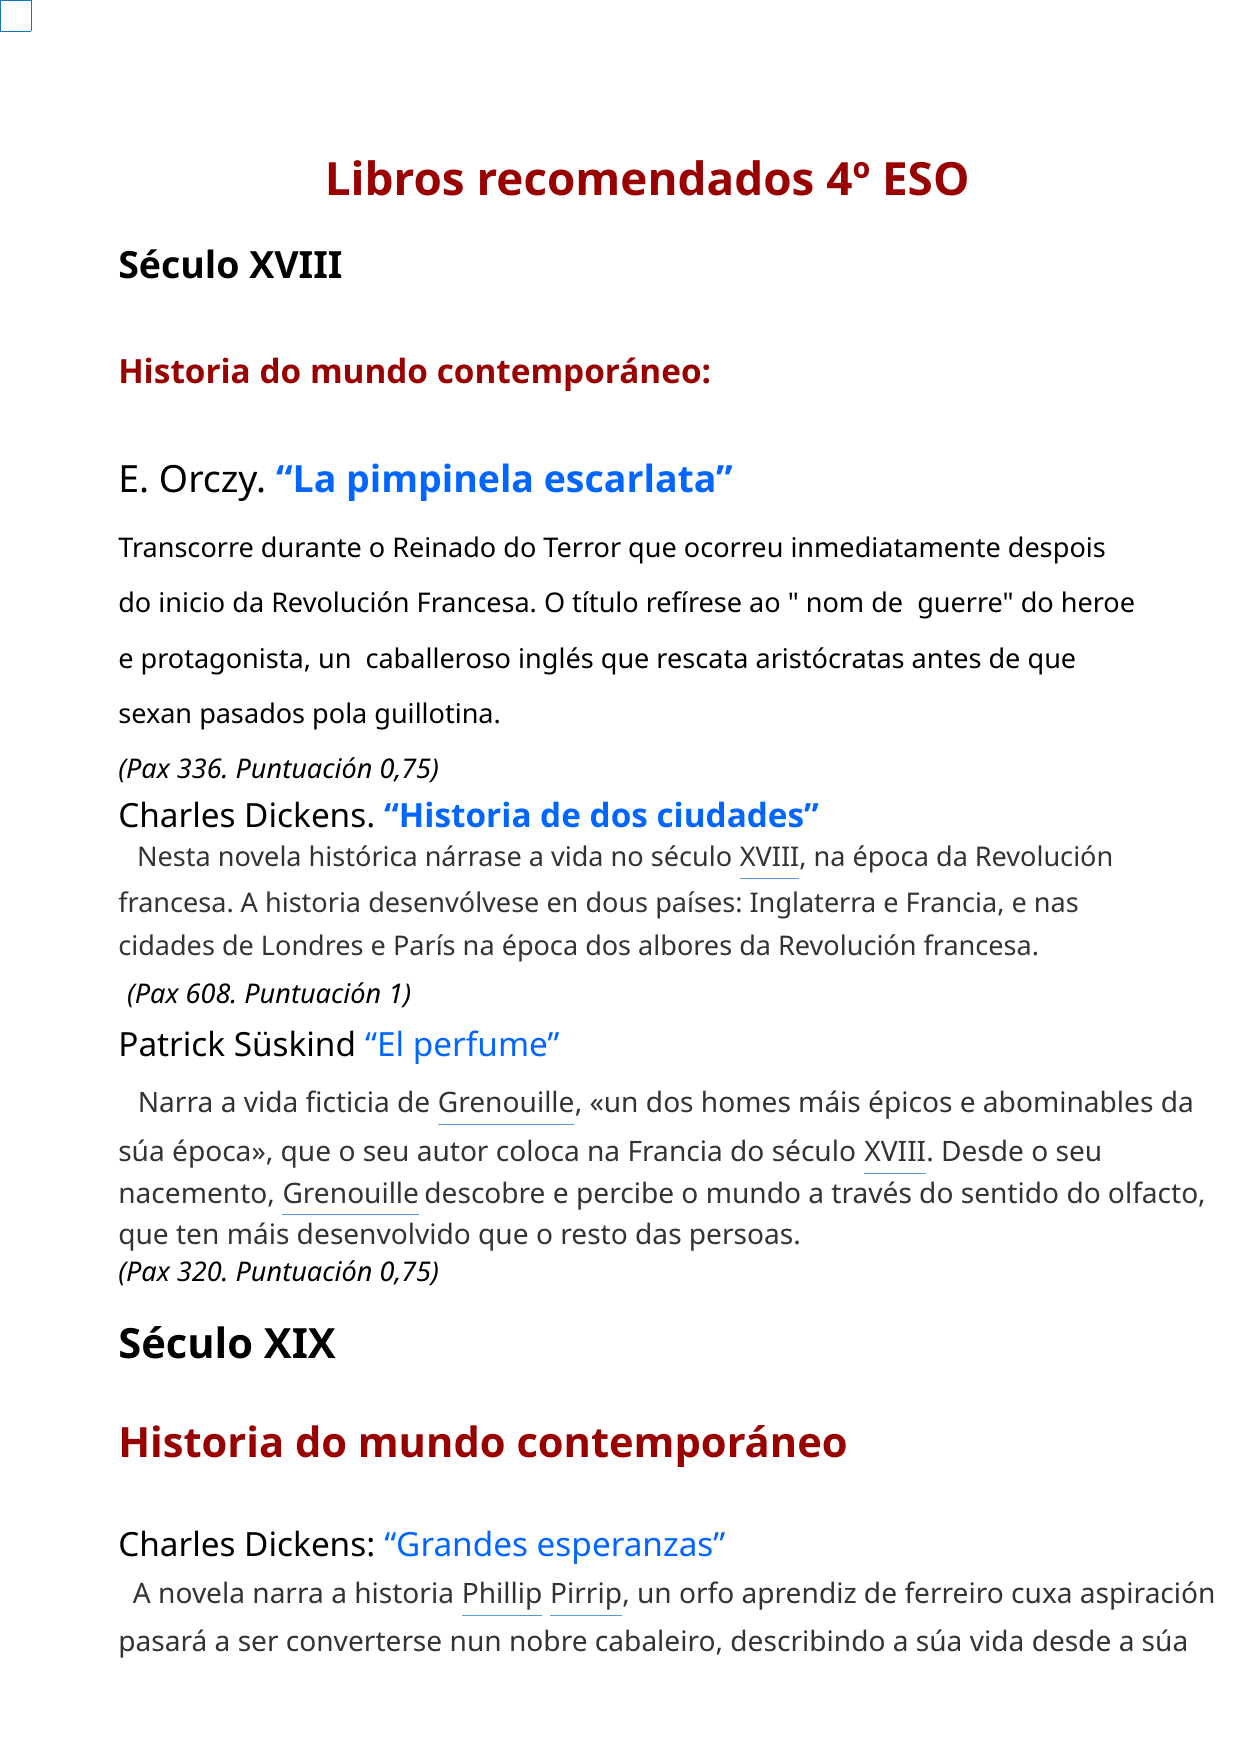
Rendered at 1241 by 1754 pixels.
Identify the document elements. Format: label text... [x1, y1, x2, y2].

text (Pax 608. Puntuación 1) [118, 968, 1240, 1014]
text francesa. A historia desenvólvese en dous países: Inglaterra e Francia, e nas [118, 883, 1240, 920]
text Patrick Süskind “El perfume” [118, 1021, 1240, 1066]
text (Pax 336. Puntuación 0,75) [118, 750, 1240, 787]
text pasará a ser converterse nun nobre cabaleiro, describindo a súa vida desde a súa [118, 1621, 1240, 1660]
text Historia do mundo contemporáneo: [118, 348, 1240, 393]
subtitle Século XIX [118, 1314, 1240, 1370]
text A novela narra a historia Phillip Pirrip, un orfo aprendiz de ferreiro cuxa aspiración [118, 1573, 1240, 1615]
subtitle (Pax 320. Puntuación 0,75) [118, 1253, 1240, 1314]
text cidades de Londres e París na época dos albores da Revolución francesa. [118, 926, 1240, 963]
text Charles Dickens: “Grandes esperanzas” [118, 1520, 1240, 1566]
text e protagonista, un caballeroso inglés que rescata aristócratas antes de que [118, 639, 1240, 676]
text Transcorre durante o Reinado do Terror que ocorreu inmediatamente despois [118, 529, 1240, 566]
text Historia do mundo contemporáneo [118, 1413, 1240, 1469]
text do inicio da Revolución Francesa. O título refírese ao " nom de guerre" do heroe [118, 584, 1240, 621]
text Libros recomendados 4º ESO [118, 147, 1176, 209]
subtitle Charles Dickens. “Historia de dos ciudades” [118, 792, 1240, 838]
subtitle Século XVIII [118, 238, 1240, 289]
text E. Orczy. “La pimpinela escarlata” [118, 452, 1240, 503]
subtitle súa época», que o seu autor coloca na Francia do século XVIII. Desde o seu nacemento, Grenouille descobre e percibe o mundo a través do sentido do olfacto, que ten máis desenvolvido que o resto das persoas. [118, 1132, 1240, 1253]
text sexan pasados pola guillotina. [118, 694, 1240, 731]
text Nesta novela histórica nárrase a vida no século XVIII, na época da Revolución [118, 838, 1240, 878]
text Narra a vida ficticia de Grenouille, «un dos homes máis épicos e abominables da [118, 1073, 1240, 1124]
